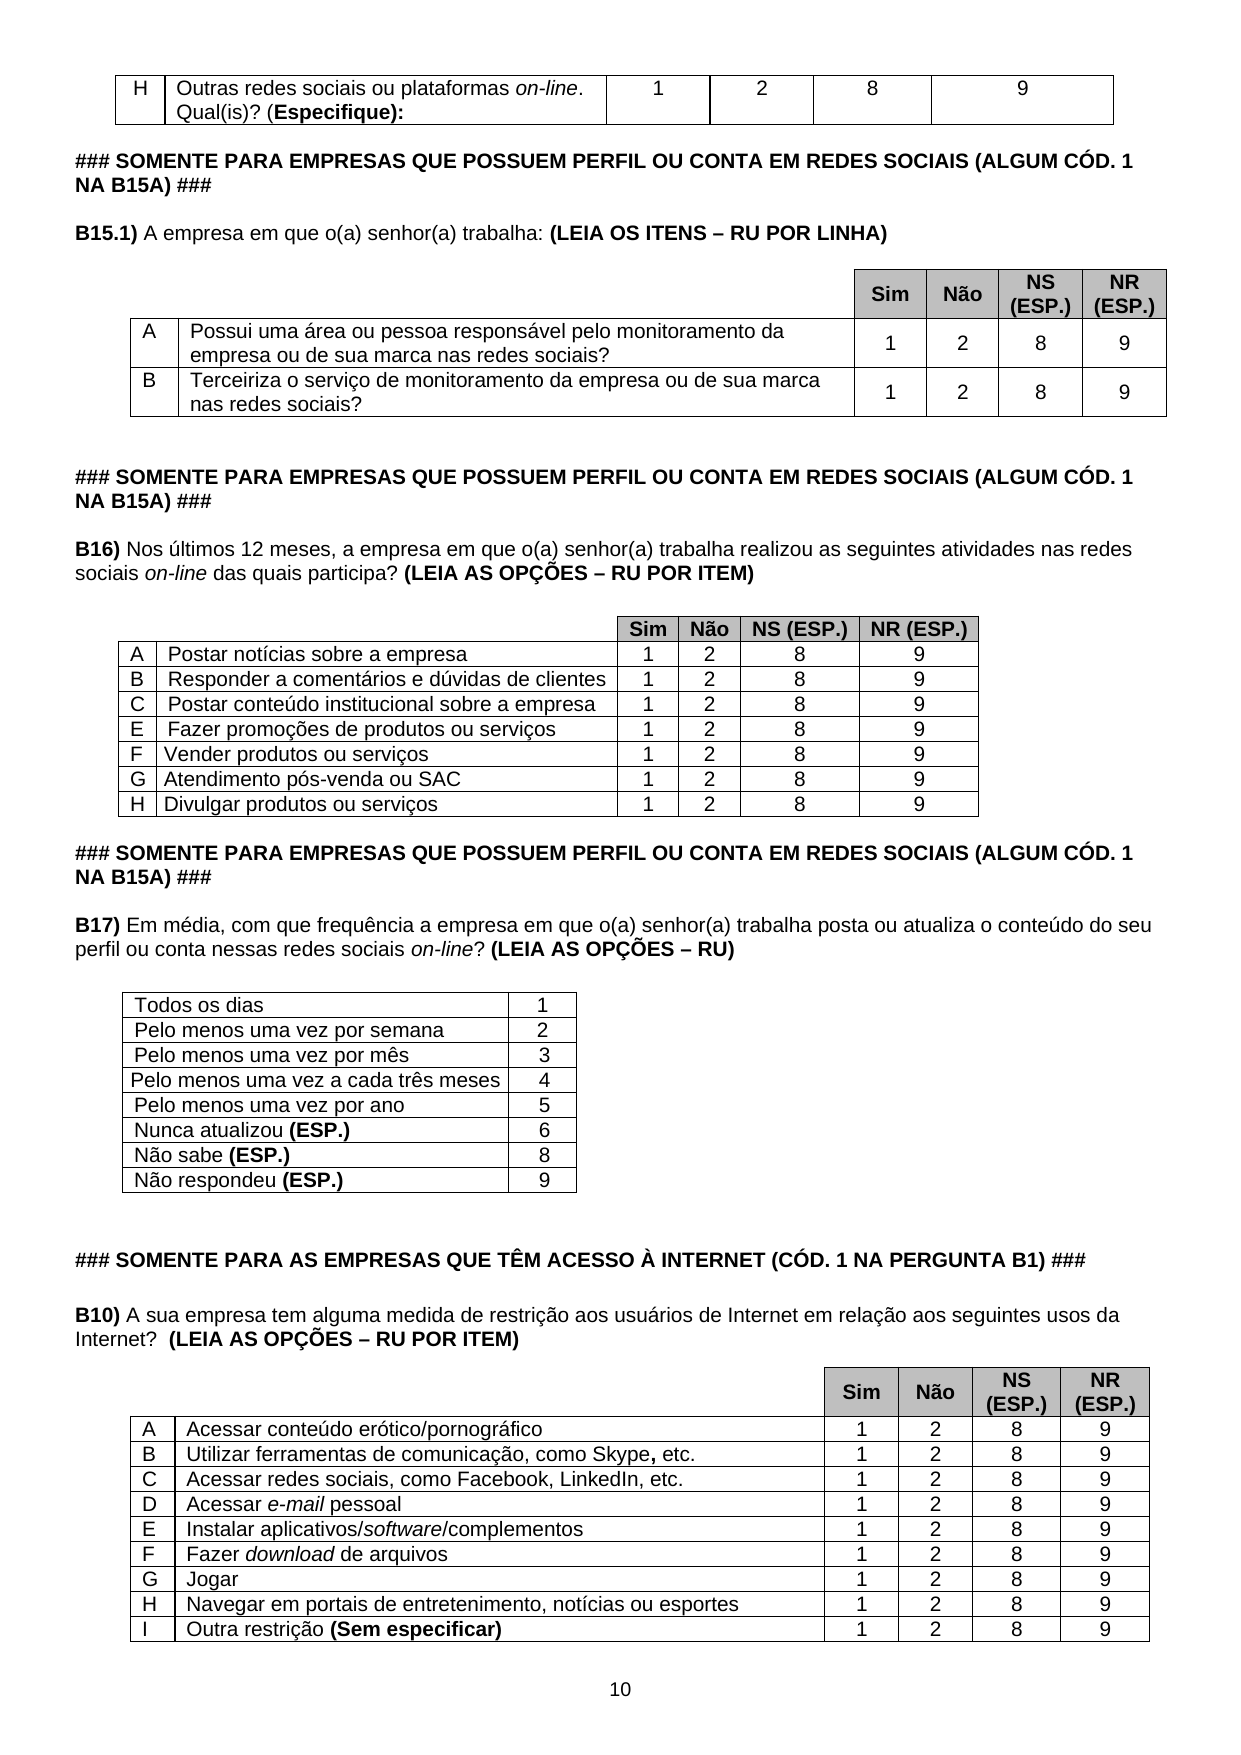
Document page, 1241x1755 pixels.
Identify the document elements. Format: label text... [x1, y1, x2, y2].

table_cell 1 [855, 319, 926, 367]
table_header [131, 1367, 824, 1416]
table_cell 9 [1061, 1542, 1149, 1566]
table_header Todos os dias [123, 993, 508, 1017]
table_cell B [131, 368, 178, 416]
table_cell Postar conteúdo institucional sobre a empresa [157, 692, 617, 716]
table_cell Jogar [176, 1567, 824, 1591]
table_cell 8 [509, 1143, 576, 1167]
table_cell 8 [741, 692, 859, 716]
table_cell 1 [825, 1517, 898, 1541]
table_cell Postar notícias sobre a empresa [157, 642, 617, 666]
table_cell B [131, 1442, 174, 1466]
table_cell 2 [899, 1467, 972, 1491]
table_cell 8 [973, 1492, 1060, 1516]
table_cell A [131, 1417, 174, 1441]
table_cell 8 [973, 1542, 1060, 1566]
table_cell 1 [618, 642, 678, 666]
text ### SOMENTE PARA EMPRESAS QUE POSSUEM PERFIL OU CONTA EM REDES SOCIAIS (ALGUM CÓD. 1 NA B15A) ### [75, 149, 1165, 197]
table_cell Divulgar produtos ou serviços [157, 792, 617, 816]
table_cell Instalar aplicativos/software/complementos [176, 1517, 824, 1541]
table_cell 1 [618, 792, 678, 816]
table_cell 1 [825, 1442, 898, 1466]
table_cell 9 [860, 692, 978, 716]
table_cell E [119, 717, 156, 741]
table_header NR (ESP.) [860, 617, 978, 641]
table_cell Acessar redes sociais, como Facebook, LinkedIn, etc. [176, 1467, 824, 1491]
table_cell 9 [1061, 1417, 1149, 1441]
table_cell 9 [860, 667, 978, 691]
table_cell 3 [509, 1043, 576, 1067]
table_cell 8 [973, 1592, 1060, 1616]
table_cell 1 [825, 1467, 898, 1491]
text B10) A sua empresa tem alguma medida de restrição aos usuários de Internet em relação aos seguintes usos da Internet? (LEIA AS OPÇÕES – RU POR ITEM) [75, 1303, 1165, 1351]
table_cell F [131, 1542, 174, 1566]
table_cell 2 [509, 1018, 576, 1042]
table_cell 2 [899, 1592, 972, 1616]
table_cell 2 [899, 1542, 972, 1566]
table_header Não [679, 617, 740, 641]
table_cell 9 [509, 1168, 576, 1192]
table_cell 8 [973, 1467, 1060, 1491]
table_cell H [131, 1592, 174, 1616]
table_cell 9 [1061, 1467, 1149, 1491]
table_cell 1 [825, 1617, 898, 1641]
table_header NR (ESP.) [1083, 270, 1166, 318]
table_header Sim [825, 1368, 898, 1416]
table_cell 2 [899, 1442, 972, 1466]
table_cell 8 [741, 792, 859, 816]
table_header Sim [855, 270, 926, 318]
text ### SOMENTE PARA EMPRESAS QUE POSSUEM PERFIL OU CONTA EM REDES SOCIAIS (ALGUM CÓD. 1 NA B15A) ### [75, 841, 1165, 888]
table_cell 1 [825, 1417, 898, 1441]
table_cell 8 [999, 319, 1082, 367]
table_cell 1 [618, 742, 678, 766]
table_cell 8 [973, 1617, 1060, 1641]
table_cell Atendimento pós-venda ou SAC [157, 767, 617, 791]
table_cell Pelo menos uma vez por ano [123, 1093, 508, 1117]
table_header [119, 616, 617, 641]
text B17) Em média, com que frequência a empresa em que o(a) senhor(a) trabalha posta ou atualiza o conteúdo do seu perfil ou conta nessas redes sociais on-line? (LEIA AS OPÇÕES – RU) [75, 912, 1165, 960]
table_cell G [119, 767, 156, 791]
table_cell Acessar e-mail pessoal [176, 1492, 824, 1516]
table_cell 9 [860, 792, 978, 816]
table_header NS (ESP.) [973, 1368, 1060, 1416]
table_cell 1 [825, 1542, 898, 1566]
table_cell 9 [860, 717, 978, 741]
table_cell 2 [899, 1567, 972, 1591]
table_cell A [119, 642, 156, 666]
table_cell 1 [607, 76, 709, 124]
table_cell Nunca atualizou (ESP.) [123, 1118, 508, 1142]
table_header Não [927, 270, 998, 318]
table_cell 2 [679, 717, 740, 741]
table_cell 2 [679, 792, 740, 816]
table_cell 9 [1061, 1517, 1149, 1541]
table_cell 1 [618, 717, 678, 741]
table_cell 1 [825, 1492, 898, 1516]
table_header [131, 269, 854, 318]
table_header Sim [618, 617, 678, 641]
table_cell Fazer download de arquivos [176, 1542, 824, 1566]
table_cell Pelo menos uma vez por mês [123, 1043, 508, 1067]
table_cell Pelo menos uma vez por semana [123, 1018, 508, 1042]
table_cell 2 [679, 742, 740, 766]
table_cell 2 [927, 319, 998, 367]
table_header NR (ESP.) [1061, 1368, 1149, 1416]
table_cell F [119, 742, 156, 766]
table_cell 8 [999, 368, 1082, 416]
table_cell 1 [618, 667, 678, 691]
table_cell 8 [741, 642, 859, 666]
table_cell 1 [825, 1567, 898, 1591]
table_cell 8 [814, 76, 931, 124]
table_cell 1 [855, 368, 926, 416]
table_cell 2 [679, 692, 740, 716]
table_cell Vender produtos ou serviços [157, 742, 617, 766]
table_cell Utilizar ferramentas de comunicação, como Skype, etc. [176, 1442, 824, 1466]
table_cell Terceiriza o serviço de monitoramento da empresa ou de sua marca nas redes sociais? [179, 368, 854, 416]
table_header NS (ESP.) [999, 270, 1082, 318]
text ### SOMENTE PARA EMPRESAS QUE POSSUEM PERFIL OU CONTA EM REDES SOCIAIS (ALGUM CÓD. 1 NA B15A) ### [75, 464, 1165, 512]
table_cell Responder a comentários e dúvidas de clientes [157, 667, 617, 691]
table_cell 9 [860, 642, 978, 666]
table_cell 9 [1083, 368, 1166, 416]
table_cell C [119, 692, 156, 716]
table_cell H [116, 76, 164, 124]
table_cell 9 [860, 742, 978, 766]
table_cell 6 [509, 1118, 576, 1142]
table_cell 9 [1061, 1592, 1149, 1616]
table_cell 2 [679, 642, 740, 666]
table_cell Outras redes sociais ou plataformas on-line. Qual(is)? (Especifique): [166, 76, 606, 124]
table_cell Outra restrição (Sem especificar) [176, 1617, 824, 1641]
table_cell 8 [741, 717, 859, 741]
table_cell 2 [679, 767, 740, 791]
table_cell B [119, 667, 156, 691]
table_cell 2 [899, 1492, 972, 1516]
table_cell 2 [679, 667, 740, 691]
table_cell Possui uma área ou pessoa responsável pelo monitoramento da empresa ou de sua marca nas redes sociais? [179, 319, 854, 367]
table_cell 5 [509, 1093, 576, 1117]
text B15.1) A empresa em que o(a) senhor(a) trabalha: (LEIA OS ITENS – RU POR LINHA) [75, 221, 1165, 245]
table_cell 8 [741, 767, 859, 791]
table_cell 9 [1061, 1617, 1149, 1641]
table_cell 8 [973, 1442, 1060, 1466]
table_header NS (ESP.) [741, 617, 859, 641]
table_cell 1 [618, 767, 678, 791]
table_cell I [131, 1617, 174, 1641]
table_cell 4 [509, 1068, 576, 1092]
table_cell 1 [825, 1592, 898, 1616]
text B16) Nos últimos 12 meses, a empresa em que o(a) senhor(a) trabalha realizou as seguintes atividades nas redes sociais on-line das quais participa? (LEIA AS OPÇÕES – RU POR ITEM) [75, 536, 1165, 584]
table_cell 8 [741, 667, 859, 691]
table_cell 9 [1061, 1442, 1149, 1466]
table_cell 9 [932, 76, 1113, 124]
table_cell 9 [1061, 1492, 1149, 1516]
table_cell Não respondeu (ESP.) [123, 1168, 508, 1192]
table_cell A [131, 319, 178, 367]
table_cell 2 [899, 1417, 972, 1441]
table_cell 2 [711, 76, 813, 124]
table_cell 8 [973, 1567, 1060, 1591]
table_header Não [899, 1368, 972, 1416]
table_cell 9 [860, 767, 978, 791]
table_cell Pelo menos uma vez a cada três meses [123, 1068, 508, 1092]
table_cell 2 [899, 1517, 972, 1541]
table_cell 9 [1083, 319, 1166, 367]
table_cell 8 [741, 742, 859, 766]
table_cell 2 [927, 368, 998, 416]
table_cell 8 [973, 1417, 1060, 1441]
table_cell Acessar conteúdo erótico/pornográfico [176, 1417, 824, 1441]
table_cell H [119, 792, 156, 816]
table_cell Fazer promoções de produtos ou serviços [157, 717, 617, 741]
table_cell 2 [899, 1617, 972, 1641]
table_cell Navegar em portais de entretenimento, notícias ou esportes [176, 1592, 824, 1616]
table_cell C [131, 1467, 174, 1491]
table_cell 8 [973, 1517, 1060, 1541]
table_cell 9 [1061, 1567, 1149, 1591]
table_header 1 [509, 993, 576, 1017]
table_cell E [131, 1517, 174, 1541]
table_cell 1 [618, 692, 678, 716]
table_cell D [131, 1492, 174, 1516]
table_cell G [131, 1567, 174, 1591]
table_cell Não sabe (ESP.) [123, 1143, 508, 1167]
text ### SOMENTE PARA AS EMPRESAS QUE TÊM ACESSO À INTERNET (CÓD. 1 NA PERGUNTA B1) ### [75, 1248, 1165, 1272]
